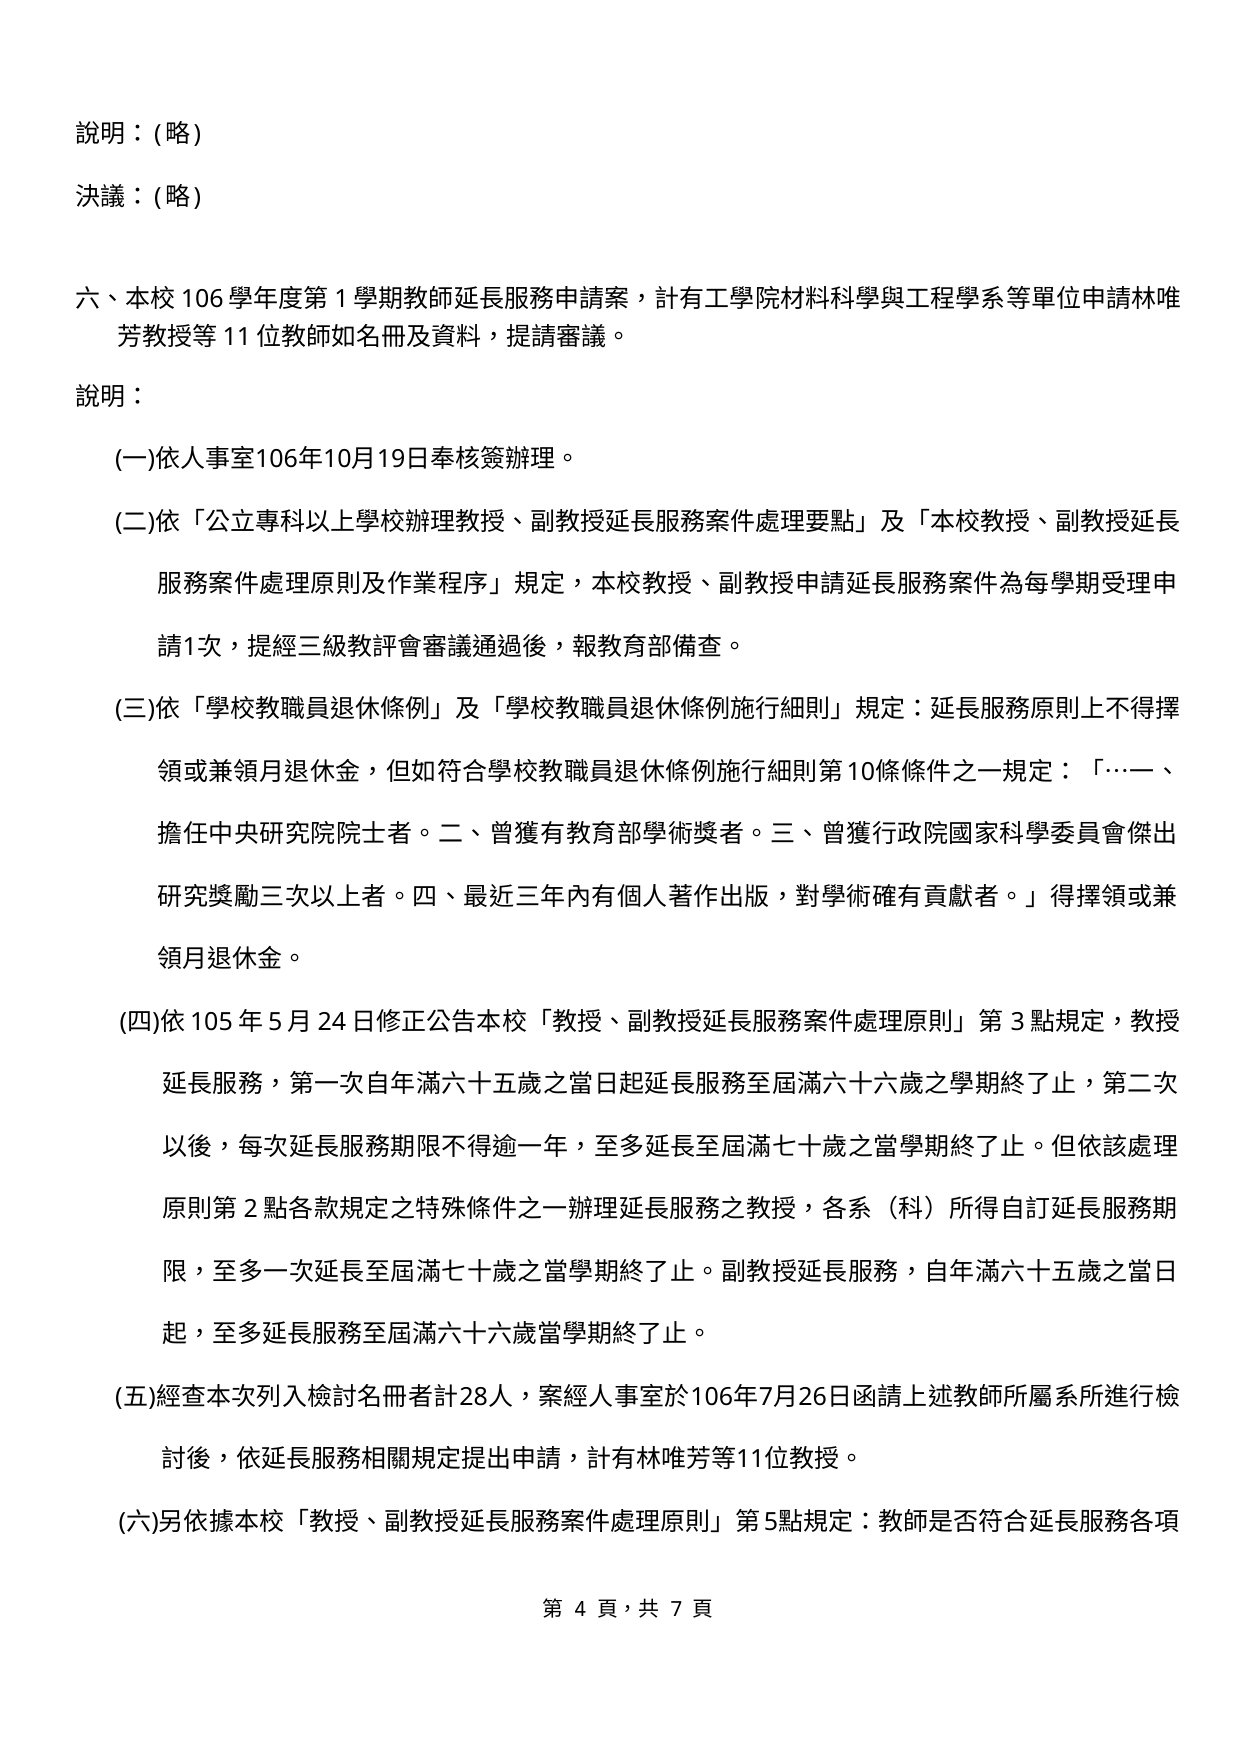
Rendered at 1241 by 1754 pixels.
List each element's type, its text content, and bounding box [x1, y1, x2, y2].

text 六、本校106學年度第1學期教師延長服務申請案，計有工學院材料科學與工程學系等單位申請林唯芳教授等11位教師如名冊及資料，提請審議。 [75, 278, 1183, 353]
text (一)依人事室106年10月19日奉核簽辦理。 [115, 415, 1181, 478]
text 說明：(略) [75, 90, 1181, 153]
text (六)另依據本校「教授、副教授延長服務案件處理原則」第5點規定：教師是否符合延長服務各項 [118, 1478, 1181, 1540]
text (四)依105年5月24日修正公告本校「教授、副教授延長服務案件處理原則」第3點規定，教授延長服務，第一次自年滿六十五歲之當日起延長服務至屆滿六十六歲之學期終了止，第二次以後，每次延長服務期限不得逾一年，至多延長至屆滿七十歲之當學期終了止。但依該處理原則第2點各款規定之特殊條件之一辦理延長服務之教授，各系（科）所得自訂延長服務期限，至多一次延長至屆滿七十歲之當學期終了止。副教授延長服務，自年滿六十五歲之當日起，至多延長服務至屆滿六十六歲當學期終了止。 [119, 978, 1181, 1353]
text (三)依「學校教職員退休條例」及「學校教職員退休條例施行細則」規定：延長服務原則上不得擇領或兼領月退休金，但如符合學校教職員退休條例施行細則第10條條件之一規定：「…一、擔任中央研究院院士者。二、曾獲有教育部學術獎者。三、曾獲行政院國家科學委員會傑出研究獎勵三次以上者。四、最近三年內有個人著作出版，對學術確有貢獻者。」得擇領或兼領月退休金。 [115, 665, 1181, 978]
text 決議：(略) [75, 153, 1183, 215]
text 說明： [75, 353, 1181, 415]
text (五)經查本次列入檢討名冊者計28人，案經人事室於106年7月26日函請上述教師所屬系所進行檢討後，依延長服務相關規定提出申請，計有林唯芳等11位教授。 [108, 1353, 1181, 1478]
text (二)依「公立專科以上學校辦理教授、副教授延長服務案件處理要點」及「本校教授、副教授延長服務案件處理原則及作業程序」規定，本校教授、副教授申請延長服務案件為每學期受理申請1次，提經三級教評會審議通過後，報教育部備查。 [115, 478, 1181, 665]
